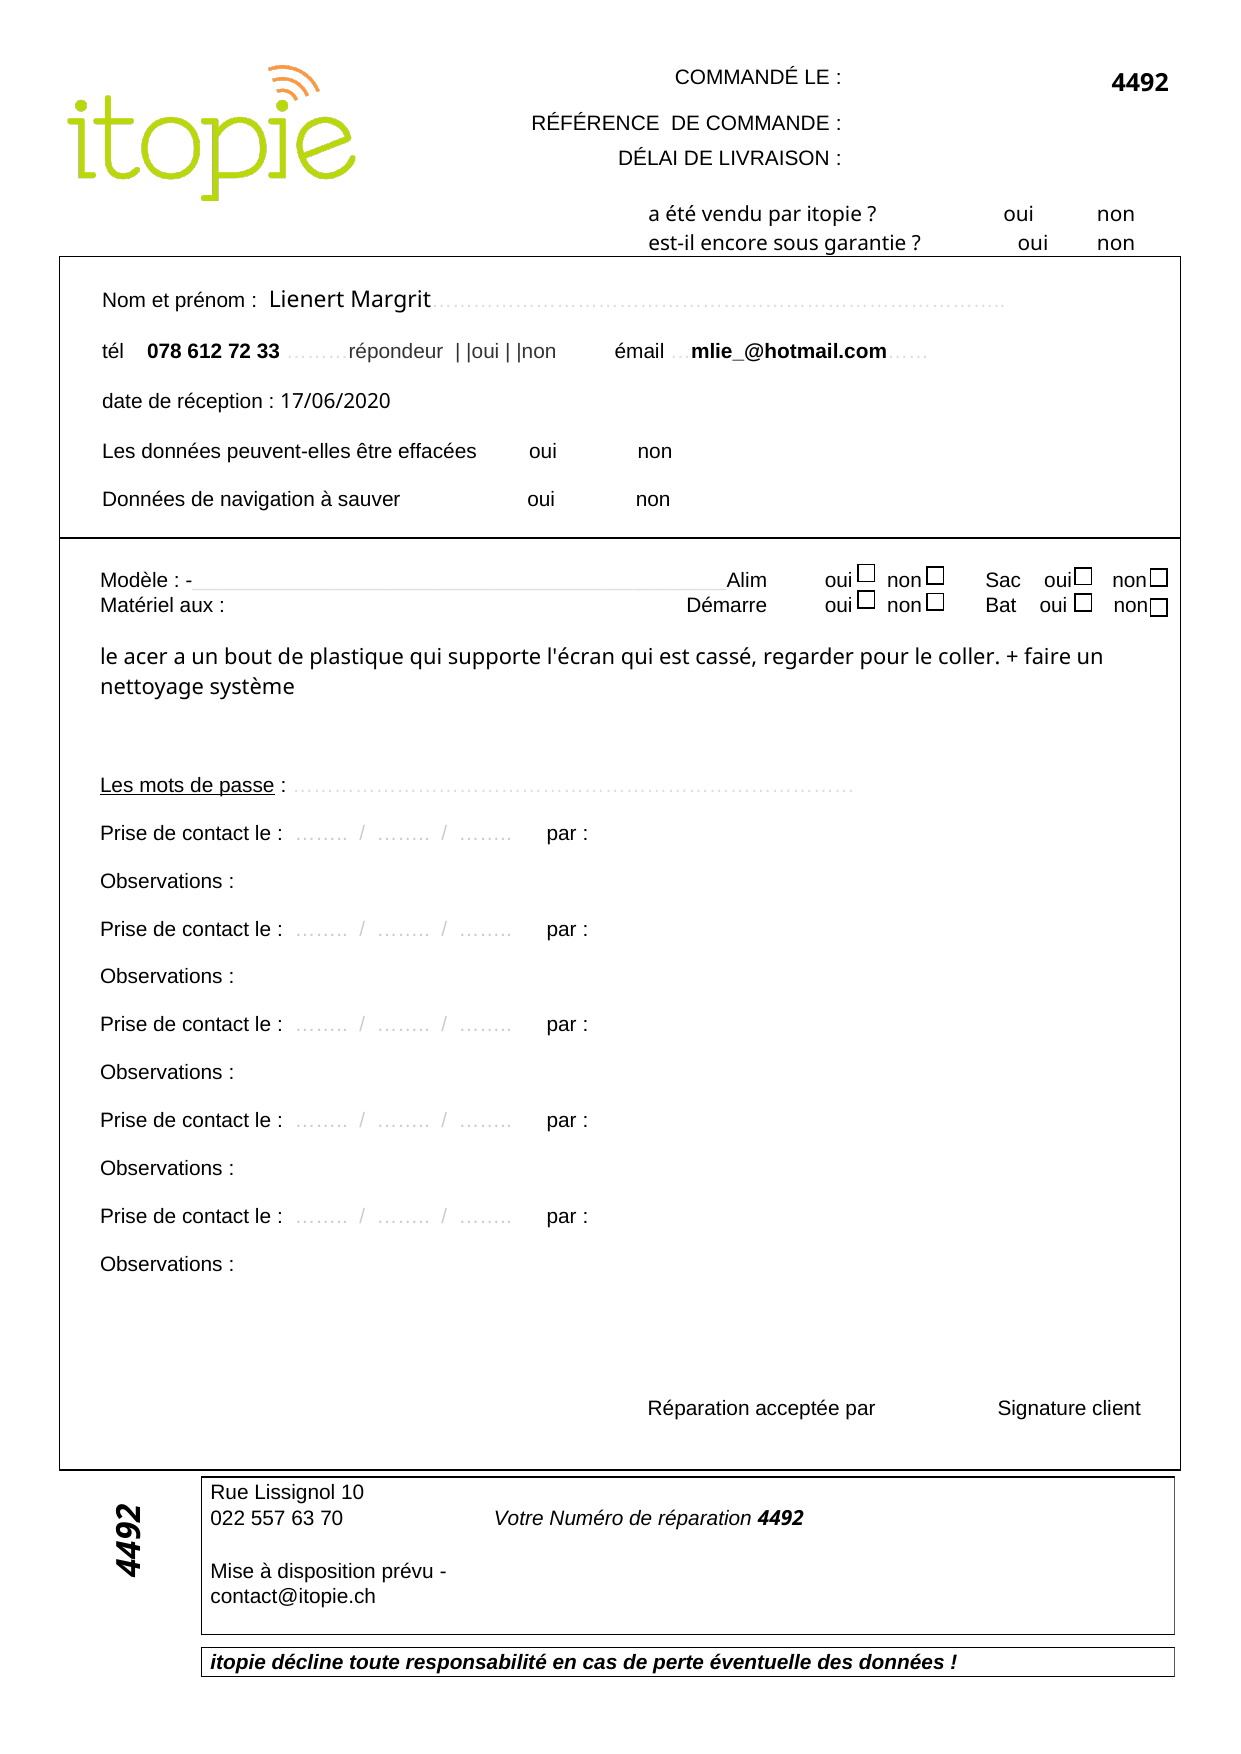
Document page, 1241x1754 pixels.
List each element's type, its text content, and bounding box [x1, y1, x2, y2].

text Modèle : - Alim oui non Sac oui non [879, 562, 925, 590]
picture [67, 65, 356, 201]
text Observations : [60, 865, 1180, 892]
text Prise de contact le : …….. / …….. / …….. par : [60, 913, 1180, 940]
table_cell [847, 140, 1180, 175]
table_header COMMANDÉ LE : [490, 59, 847, 104]
text Prise de contact le : …….. / …….. / …….. par : [60, 1201, 1180, 1228]
text Observations : [60, 1249, 1180, 1276]
table_header 4492 [847, 59, 1180, 104]
text le acer a un bout de plastique qui supporte l'écran qui est cassé, regarder pour le coller. + faire un nettoyage système [60, 638, 1180, 701]
text Données de navigation à sauver oui non [60, 484, 1180, 511]
text tél 078 612 72 33 ………répondeur | |oui | |non émail …mlie_@hotmail.com…… [60, 335, 1180, 362]
table_cell DÉLAI DE LIVRAISON : [490, 140, 847, 175]
text Les mots de passe : ……………………………………………………………………… [60, 769, 1180, 797]
text Les données peuvent-elles être effacées oui non [60, 436, 1180, 463]
text Observations : [60, 1057, 1180, 1084]
text Matériel aux : Démarre oui non Bat oui non [60, 590, 1180, 617]
text Réparation acceptée par Signature client [60, 1392, 1180, 1419]
text Modèle : - Alim oui non Sac oui non [60, 562, 856, 590]
text Prise de contact le : …….. / …….. / …….. par : [60, 1105, 1180, 1132]
text Modèle : - Alim oui non Sac oui non [948, 562, 1180, 590]
text Prise de contact le : …….. / …….. / …….. par : [60, 817, 1180, 844]
text Nom et prénom : Lienert Margrit……………………………………………………………………….. [60, 280, 1180, 314]
text est-il encore sous garantie ? oui non [59, 228, 1181, 256]
text a été vendu par itopie ? oui non [59, 199, 1181, 228]
table_cell itopie décline toute responsabilité en cas de perte éventuelle des données ! [195, 1641, 1180, 1683]
table_cell RÉFÉRENCE DE COMMANDE : [490, 105, 847, 140]
table_header 4492 [59, 1471, 195, 1683]
table_header Rue Lissignol 10 022 557 63 70 Votre Numéro de réparation 4492 Mise à disposition prévu - contact@itopie.ch [195, 1471, 1180, 1641]
text Prise de contact le : …….. / …….. / …….. par : [60, 1009, 1180, 1036]
text Observations : [60, 1153, 1180, 1180]
text Observations : [60, 961, 1180, 988]
text date de réception : 17/06/2020 [60, 383, 1180, 415]
table_cell [847, 105, 1180, 140]
